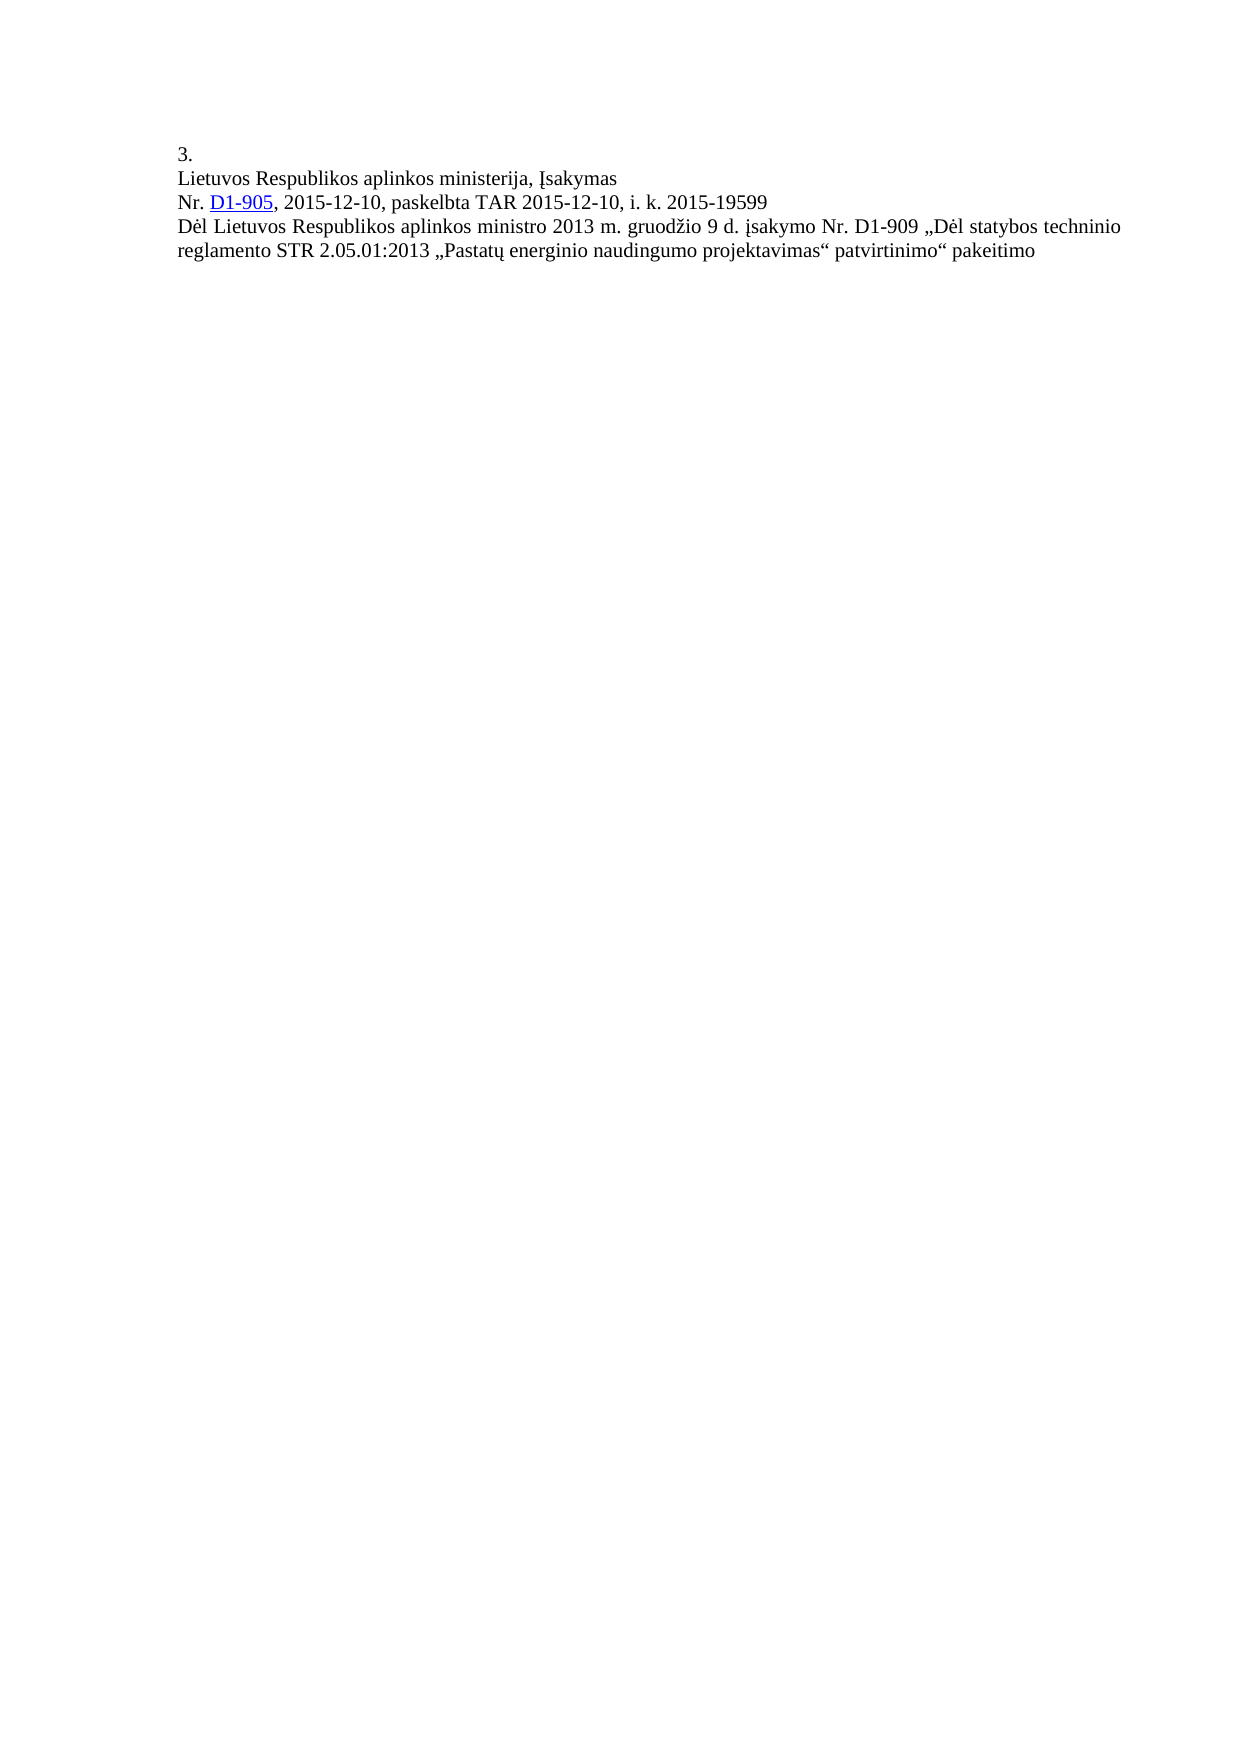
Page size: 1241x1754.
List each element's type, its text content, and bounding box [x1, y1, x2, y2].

text Lietuvos Respublikos aplinkos ministerija, Įsakymas [177, 166, 1122, 190]
text 3. [177, 142, 1122, 166]
text Dėl Lietuvos Respublikos aplinkos ministro 2013 m. gruodžio 9 d. įsakymo Nr. D1-909 „Dėl statybos techninio reglamento STR 2.05.01:2013 „Pastatų energinio naudingumo projektavimas“ patvirtinimo“ pakeitimo [177, 214, 1122, 262]
text Nr. D1-905, 2015-12-10, paskelbta TAR 2015-12-10, i. k. 2015-19599 [177, 190, 1122, 214]
